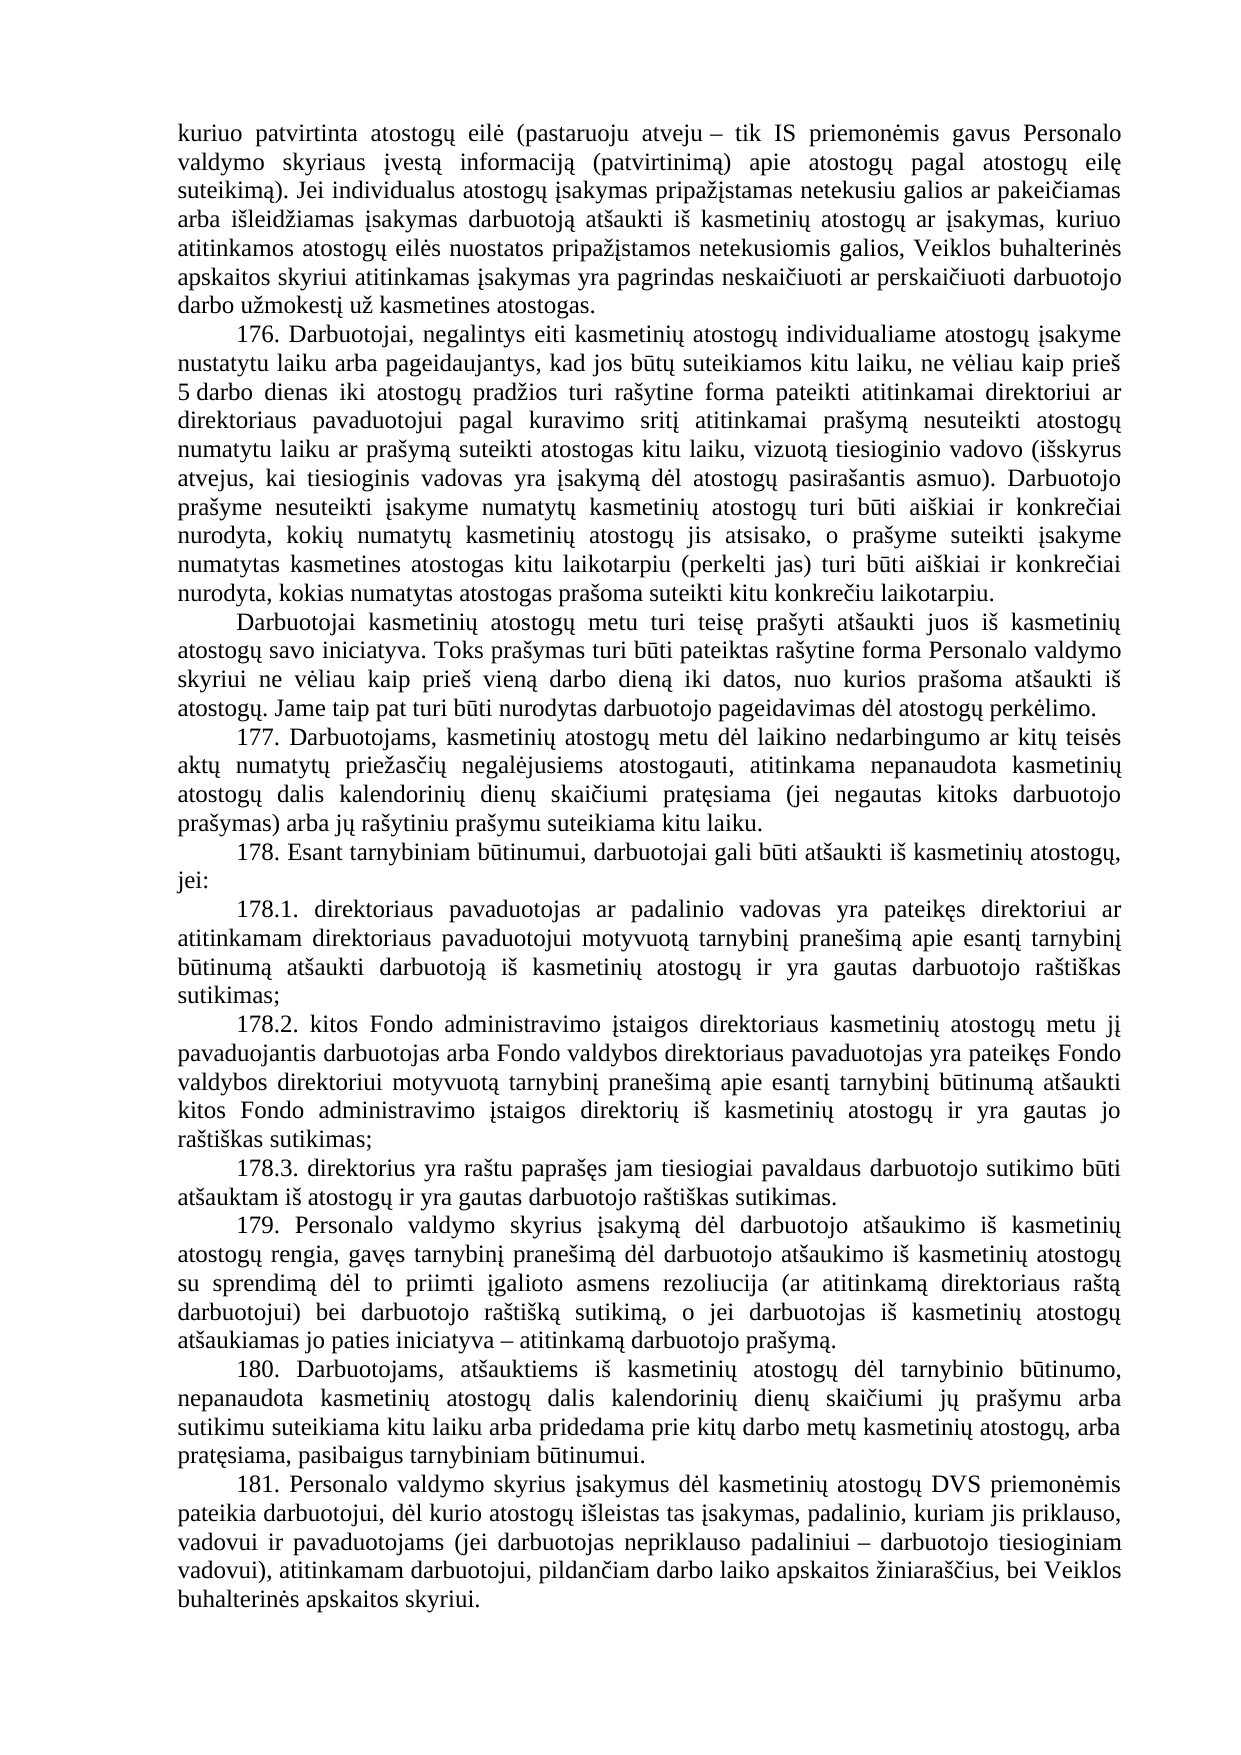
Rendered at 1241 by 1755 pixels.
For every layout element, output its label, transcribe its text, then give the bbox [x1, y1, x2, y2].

text 179. Personalo valdymo skyrius įsakymą dėl darbuotojo atšaukimo iš kasmetinių atostogų rengia, gavęs tarnybinį pranešimą dėl darbuotojo atšaukimo iš kasmetinių atostogų su sprendimą dėl to priimti įgalioto asmens rezoliucija (ar atitinkamą direktoriaus raštą darbuotojui) bei darbuotojo raštišką sutikimą, o jei darbuotojas iš kasmetinių atostogų atšaukiamas jo paties iniciatyva – atitinkamą darbuotojo prašymą. [177, 1211, 1122, 1354]
text 178.1. direktoriaus pavaduotojas ar padalinio vadovas yra pateikęs direktoriui ar atitinkamam direktoriaus pavaduotojui motyvuotą tarnybinį pranešimą apie esantį tarnybinį būtinumą atšaukti darbuotoją iš kasmetinių atostogų ir yra gautas darbuotojo raštiškas sutikimas; [177, 894, 1122, 1009]
text 178.3. direktorius yra raštu paprašęs jam tiesiogiai pavaldaus darbuotojo sutikimo būti atšauktam iš atostogų ir yra gautas darbuotojo raštiškas sutikimas. [177, 1153, 1122, 1211]
text 176. Darbuotojai, negalintys eiti kasmetinių atostogų individualiame atostogų įsakyme nustatytu laiku arba pageidaujantys, kad jos būtų suteikiamos kitu laiku, ne vėliau kaip prieš 5 darbo dienas iki atostogų pradžios turi rašytine forma pateikti atitinkamai direktoriui ar direktoriaus pavaduotojui pagal kuravimo sritį atitinkamai prašymą nesuteikti atostogų numatytu laiku ar prašymą suteikti atostogas kitu laiku, vizuotą tiesioginio vadovo (išskyrus atvejus, kai tiesioginis vadovas yra įsakymą dėl atostogų pasirašantis asmuo). Darbuotojo prašyme nesuteikti įsakyme numatytų kasmetinių atostogų turi būti aiškiai ir konkrečiai nurodyta, kokių numatytų kasmetinių atostogų jis atsisako, o prašyme suteikti įsakyme numatytas kasmetines atostogas kitu laikotarpiu (perkelti jas) turi būti aiškiai ir konkrečiai nurodyta, kokias numatytas atostogas prašoma suteikti kitu konkrečiu laikotarpiu. [177, 319, 1122, 607]
text 178. Esant tarnybiniam būtinumui, darbuotojai gali būti atšaukti iš kasmetinių atostogų, jei: [177, 837, 1122, 894]
text kuriuo patvirtinta atostogų eilė (pastaruoju atveju – tik IS priemonėmis gavus Personalo valdymo skyriaus įvestą informaciją (patvirtinimą) apie atostogų pagal atostogų eilę suteikimą). Jei individualus atostogų įsakymas pripažįstamas netekusiu galios ar pakeičiamas arba išleidžiamas įsakymas darbuotoją atšaukti iš kasmetinių atostogų ar įsakymas, kuriuo atitinkamos atostogų eilės nuostatos pripažįstamos netekusiomis galios, Veiklos buhalterinės apskaitos skyriui atitinkamas įsakymas yra pagrindas neskaičiuoti ar perskaičiuoti darbuotojo darbo užmokestį už kasmetines atostogas. [177, 118, 1122, 319]
text 177. Darbuotojams, kasmetinių atostogų metu dėl laikino nedarbingumo ar kitų teisės aktų numatytų priežasčių negalėjusiems atostogauti, atitinkama nepanaudota kasmetinių atostogų dalis kalendorinių dienų skaičiumi pratęsiama (jei negautas kitoks darbuotojo prašymas) arba jų rašytiniu prašymu suteikiama kitu laiku. [177, 722, 1122, 837]
text 180. Darbuotojams, atšauktiems iš kasmetinių atostogų dėl tarnybinio būtinumo, nepanaudota kasmetinių atostogų dalis kalendorinių dienų skaičiumi jų prašymu arba sutikimu suteikiama kitu laiku arba pridedama prie kitų darbo metų kasmetinių atostogų, arba pratęsiama, pasibaigus tarnybiniam būtinumui. [177, 1354, 1122, 1469]
text Darbuotojai kasmetinių atostogų metu turi teisę prašyti atšaukti juos iš kasmetinių atostogų savo iniciatyva. Toks prašymas turi būti pateiktas rašytine forma Personalo valdymo skyriui ne vėliau kaip prieš vieną darbo dieną iki datos, nuo kurios prašoma atšaukti iš atostogų. Jame taip pat turi būti nurodytas darbuotojo pageidavimas dėl atostogų perkėlimo. [177, 607, 1122, 722]
text 181. Personalo valdymo skyrius įsakymus dėl kasmetinių atostogų DVS priemonėmis pateikia darbuotojui, dėl kurio atostogų išleistas tas įsakymas, padalinio, kuriam jis priklauso, vadovui ir pavaduotojams (jei darbuotojas nepriklauso padaliniui – darbuotojo tiesioginiam vadovui), atitinkamam darbuotojui, pildančiam darbo laiko apskaitos žiniaraščius, bei Veiklos buhalterinės apskaitos skyriui. [177, 1469, 1122, 1613]
text 178.2. kitos Fondo administravimo įstaigos direktoriaus kasmetinių atostogų metu jį pavaduojantis darbuotojas arba Fondo valdybos direktoriaus pavaduotojas yra pateikęs Fondo valdybos direktoriui motyvuotą tarnybinį pranešimą apie esantį tarnybinį būtinumą atšaukti kitos Fondo administravimo įstaigos direktorių iš kasmetinių atostogų ir yra gautas jo raštiškas sutikimas; [177, 1009, 1122, 1153]
